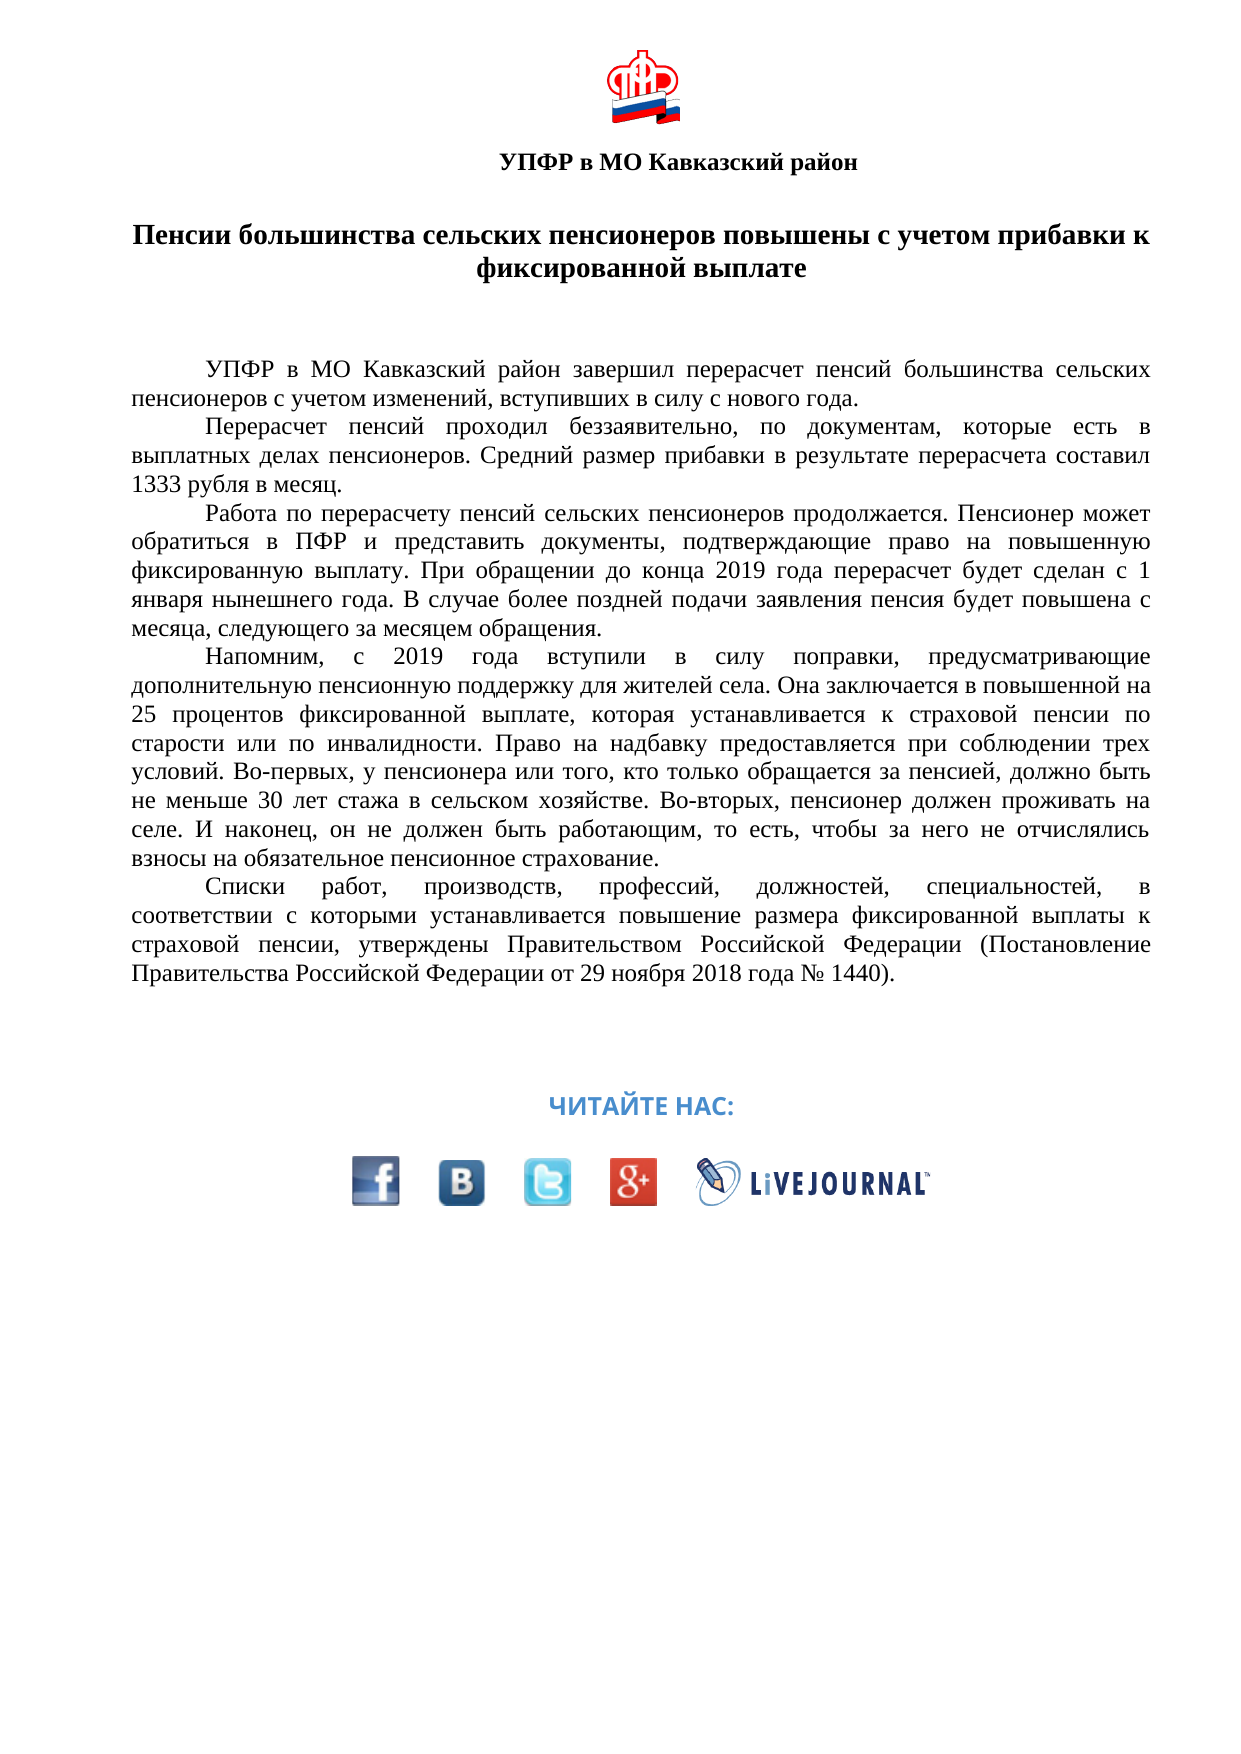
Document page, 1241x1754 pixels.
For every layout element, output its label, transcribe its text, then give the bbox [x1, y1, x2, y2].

text Пенсии большинства сельских пенсионеров повышены с учетом прибавки к фиксированной выплате [131, 217, 1152, 284]
text Работа по перерасчету пенсий сельских пенсионеров продолжается. Пенсионер может обратиться в ПФР и представить документы, подтверждающие право на повышенную фиксированную выплату. При обращении до конца 2019 года перерасчет будет сделан с 1 января нынешнего года. В случае более поздней подачи заявления пенсия будет повышена с месяца, следующего за месяцем обращения. [131, 498, 1152, 641]
text Перерасчет пенсий проходил беззаявительно, по документам, которые есть в выплатных делах пенсионеров. Средний размер прибавки в результате перерасчета составил 1333 рубля в месяц. [131, 411, 1152, 498]
text УПФР в МО Кавказский район завершил перерасчет пенсий большинства сельских пенсионеров с учетом изменений, вступивших в силу с нового года. [131, 354, 1152, 411]
text Списки работ, производств, профессий, должностей, специальностей, в соответствии с которыми устанавливается повышение размера фиксированной выплаты к страховой пенсии, утверждены Правительством Российской Федерации (Постановление Правительства Российской Федерации от 29 ноября 2018 года № 1440). [131, 871, 1152, 986]
text ЧИТАЙТЕ НАС: [131, 1089, 1152, 1123]
picture [606, 50, 680, 125]
picture [695, 1158, 931, 1206]
text Напомним, с 2019 года вступили в силу поправки, предусматривающие дополнительную пенсионную поддержку для жителей села. Она заключается в повышенной на 25 процентов фиксированной выплате, которая устанавливается к страховой пенсии по старости или по инвалидности. Право на надбавку предоставляется при соблюдении трех условий. Во-первых, у пенсионера или того, кто только обращается за пенсией, должно быть не меньше 30 лет стажа в сельском хозяйстве. Во-вторых, пенсионер должен проживать на селе. И наконец, он не должен быть работающим, то есть, чтобы за него не отчислялись взносы на обязательное пенсионное страхование. [131, 641, 1152, 871]
picture [610, 1158, 657, 1206]
picture [352, 1156, 400, 1206]
picture [524, 1158, 572, 1206]
picture [438, 1160, 486, 1206]
subtitle УПФР в МО Кавказский район [131, 147, 1152, 176]
